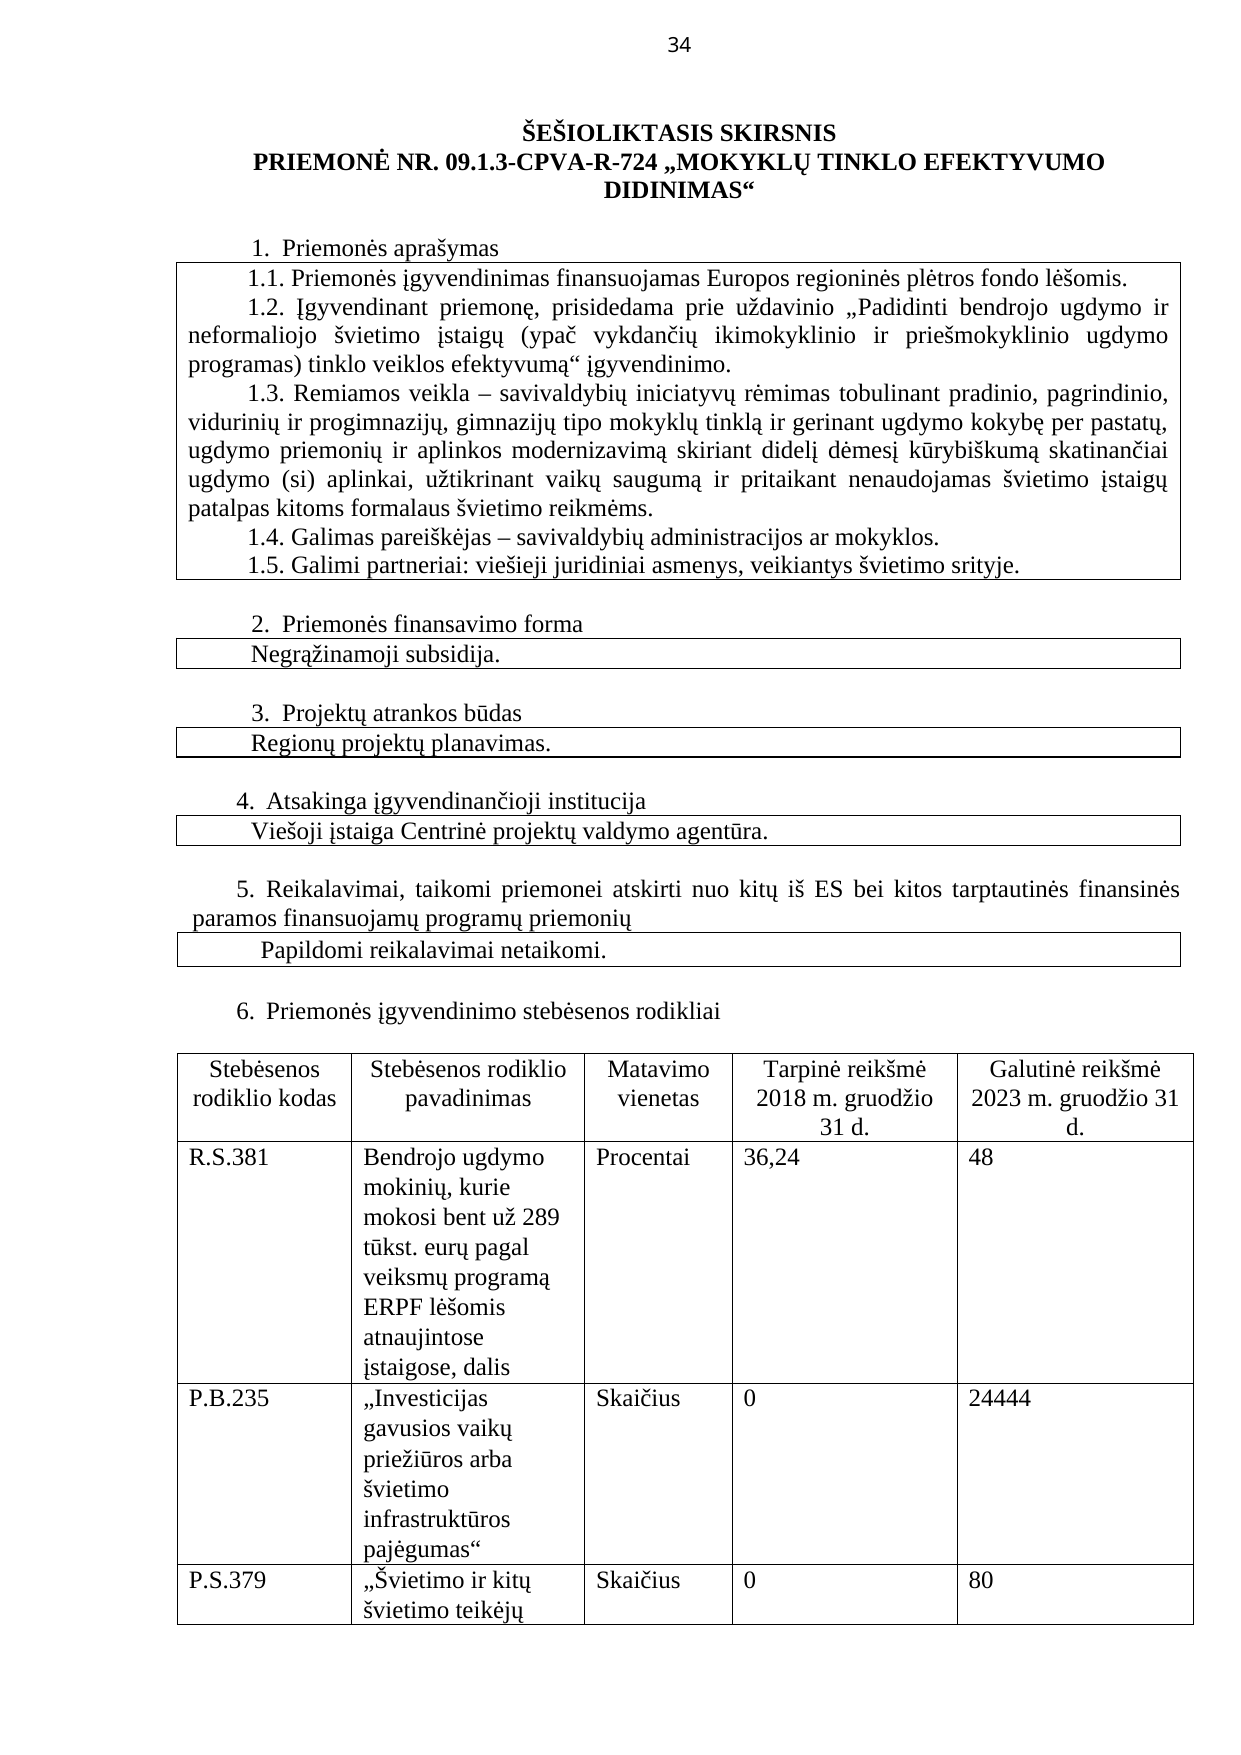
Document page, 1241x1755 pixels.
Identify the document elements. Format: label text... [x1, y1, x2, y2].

text ŠEŠIOLIKTASIS SKIRSNIS [177, 118, 1181, 147]
table_cell 1.5. Galimi partneriai: viešieji juridiniai asmenys, veikiantys švietimo srityje. [177, 550, 1180, 579]
table_cell „Švietimo ir kitų švietimo teikėjų [352, 1565, 584, 1624]
table_cell 1.3. Remiamos veikla – savivaldybių iniciatyvų rėmimas tobulinant pradinio, pagrindinio, vidurinių ir progimnazijų, gimnazijų tipo mokyklų tinklą ir gerinant ugdymo kokybę per pastatų, ugdymo priemonių ir aplinkos modernizavimą skiriant didelį dėmesį kūrybiškumą skatinančiai ugdymo (si) aplinkai, užtikrinant vaikų saugumą ir pritaikant nenaudojamas švietimo įstaigų patalpas kitoms formalaus švietimo reikmėms. [177, 378, 1180, 522]
text 6. Priemonės įgyvendinimo stebėsenos rodikliai [236, 996, 1181, 1024]
table_header Regionų projektų planavimas. [177, 728, 1180, 756]
text Papildomi reikalavimai netaikomi. [178, 933, 1180, 966]
text 1. Priemonės aprašymas [251, 233, 1181, 262]
table_cell „Investicijas gavusios vaikų priežiūros arba švietimo infrastruktūros pajėgumas“ [352, 1384, 584, 1564]
text 5. Reikalavimai, taikomi priemonei atskirti nuo kitų iš ES bei kitos tarptautinės finansinės paramos finansuojamų programų priemonių [192, 874, 1181, 932]
table_cell 0 [733, 1565, 957, 1624]
table_cell Procentai [585, 1142, 732, 1382]
table_header Stebėsenos rodiklio kodas [178, 1054, 351, 1141]
table_cell 48 [958, 1142, 1193, 1382]
text 2. Priemonės finansavimo forma [251, 609, 1181, 638]
table_cell 24444 [958, 1384, 1193, 1564]
table_cell P.S.379 [178, 1565, 351, 1624]
table_cell 1.4. Galimas pareiškėjas – savivaldybių administracijos ar mokyklos. [177, 522, 1180, 550]
text 3. Projektų atrankos būdas [251, 698, 1181, 727]
table_cell Skaičius [585, 1565, 732, 1624]
table_cell R.S.381 [178, 1142, 351, 1382]
text 4. Atsakinga įgyvendinančioji institucija [236, 786, 1181, 815]
table_header Viešoji įstaiga Centrinė projektų valdymo agentūra. [177, 816, 1180, 845]
table_cell 80 [958, 1565, 1193, 1624]
table_cell Bendrojo ugdymo mokinių, kurie mokosi bent už 289 tūkst. eurų pagal veiksmų programą ERPF lėšomis atnaujintose įstaigose, dalis [352, 1142, 584, 1382]
text PRIEMONĖ NR. 09.1.3-CPVA-R-724 „MOKYKLŲ TINKLO EFEKTYVUMO DIDINIMAS“ [177, 147, 1181, 204]
table_header Stebėsenos rodiklio pavadinimas [352, 1054, 584, 1141]
table_header Tarpinė reikšmė 2018 m. gruodžio 31 d. [733, 1054, 957, 1141]
table_header Negrąžinamoji subsidija. [177, 639, 1180, 668]
table_cell 36,24 [733, 1142, 957, 1382]
table_cell 0 [733, 1384, 957, 1564]
table_header Matavimo vienetas [585, 1054, 732, 1141]
table_cell P.B.235 [178, 1384, 351, 1564]
table_cell 1.2. Įgyvendinant priemonę, prisidedama prie uždavinio „Padidinti bendrojo ugdymo ir neformaliojo švietimo įstaigų (ypač vykdančių ikimokyklinio ir priešmokyklinio ugdymo programas) tinklo veiklos efektyvumą“ įgyvendinimo. [177, 292, 1180, 378]
table_header Galutinė reikšmė 2023 m. gruodžio 31 d. [958, 1054, 1193, 1141]
table_header 1.1. Priemonės įgyvendinimas finansuojamas Europos regioninės plėtros fondo lėšomis. [177, 263, 1180, 292]
table_cell Skaičius [585, 1384, 732, 1564]
